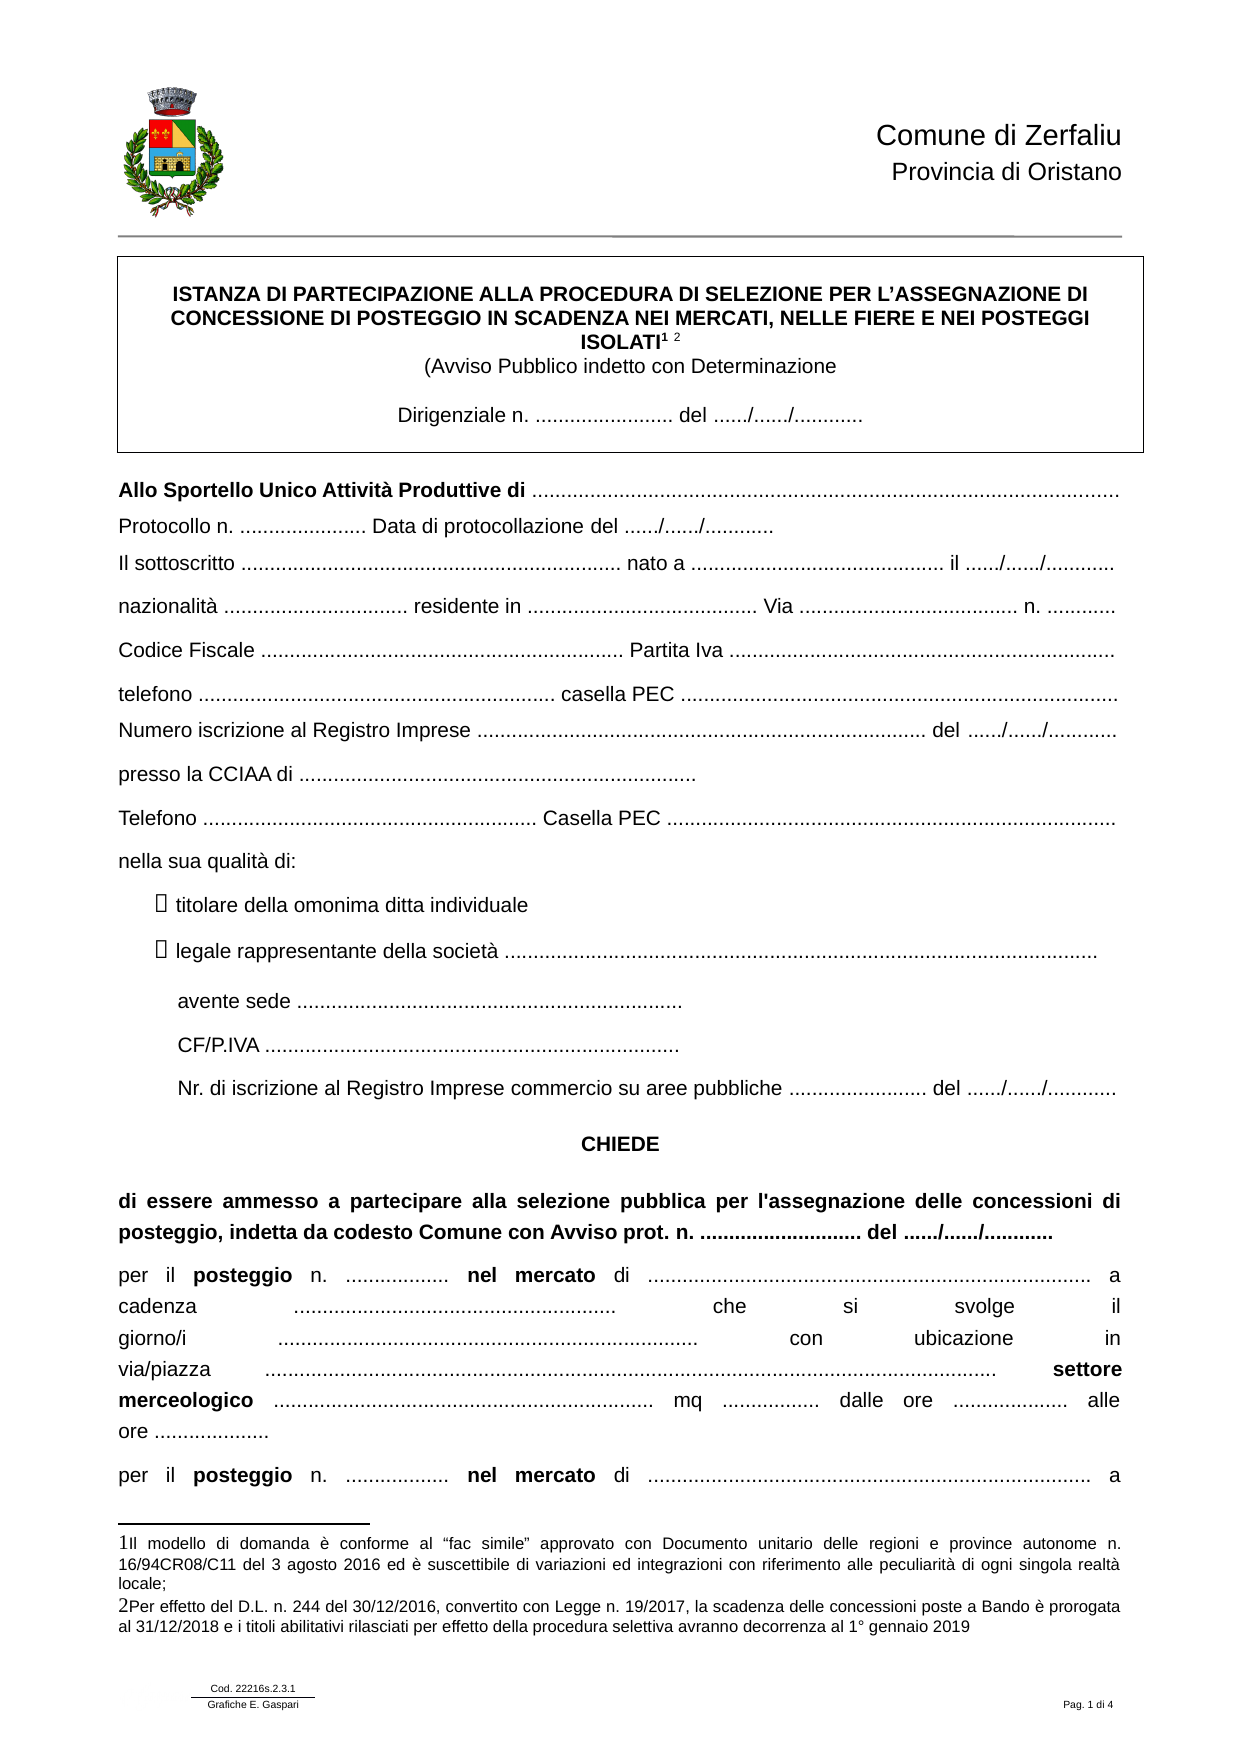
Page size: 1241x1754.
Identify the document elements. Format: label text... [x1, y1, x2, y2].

text Numero iscrizione al Registro Imprese .............................................................................. del ....../....../............ [118, 718, 1122, 742]
text nella sua qualità di: [118, 849, 1122, 873]
text  legale rappresentante della società ....................................................................................................... [153, 932, 1122, 966]
text Il sottoscritto .................................................................. nato a ............................................ il ....../....../............ [118, 551, 1122, 575]
text  titolare della omonima ditta individuale [153, 886, 1122, 919]
text CF/P.IVA ........................................................................ [177, 1032, 1122, 1056]
text telefono .............................................................. casella PEC ............................................................................ [118, 682, 1122, 706]
text per il posteggio n. .................. nel mercato di ............................................................................. a cadenza ........................................................ che si svolge il giorno/i ......................................................................... con ubicazione in via/piazza ............................................................................................................................... settore merceologico .................................................................. mq ................. dalle ore .................... alle ore .................... [118, 1263, 1122, 1443]
text Provincia di Oristano [224, 157, 1122, 185]
text Comune di Zerfaliu [224, 118, 1122, 152]
text Nr. di iscrizione al Registro Imprese commercio su aree pubbliche ........................ del ....../....../............ [177, 1076, 1122, 1100]
text di essere ammesso a partecipare alla selezione pubblica per l'assegnazione delle concessioni di posteggio, indetta da codesto Comune con Avviso prot. n. ............................ del ....../....../............ [118, 1188, 1122, 1243]
text per il posteggio n. .................. nel mercato di ............................................................................. a [118, 1463, 1122, 1487]
text Allo Sportello Unico Attività Produttive di [118, 478, 1122, 502]
text avente sede ................................................................... [177, 989, 1122, 1013]
text Codice Fiscale ............................................................... Partita Iva ................................................................... [118, 638, 1122, 662]
text nazionalità ................................ residente in ........................................ Via ...................................... n. ............ [118, 594, 1122, 618]
table_header ISTANZA DI PARTECIPAZIONE ALLA PROCEDURA DI SELEZIONE PER L’ASSEGNAZIONE DI CONCESSIONE DI POSTEGGIO IN SCADENZA NEI MERCATI, NELLE FIERE E NEI POSTEGGI ISOLATI (Avviso Pubblico indetto con Determinazione Dirigenziale n. ........................ del ....../....../............ [118, 257, 1143, 452]
text Protocollo n. ...................... Data di protocollazione del ....../....../............ [118, 514, 1122, 538]
text presso la CCIAA di ..................................................................... [118, 762, 1122, 786]
text Telefono .......................................................... Casella PEC .............................................................................. [118, 805, 1122, 829]
text CHIEDE [118, 1132, 1122, 1156]
picture [122, 87, 224, 219]
